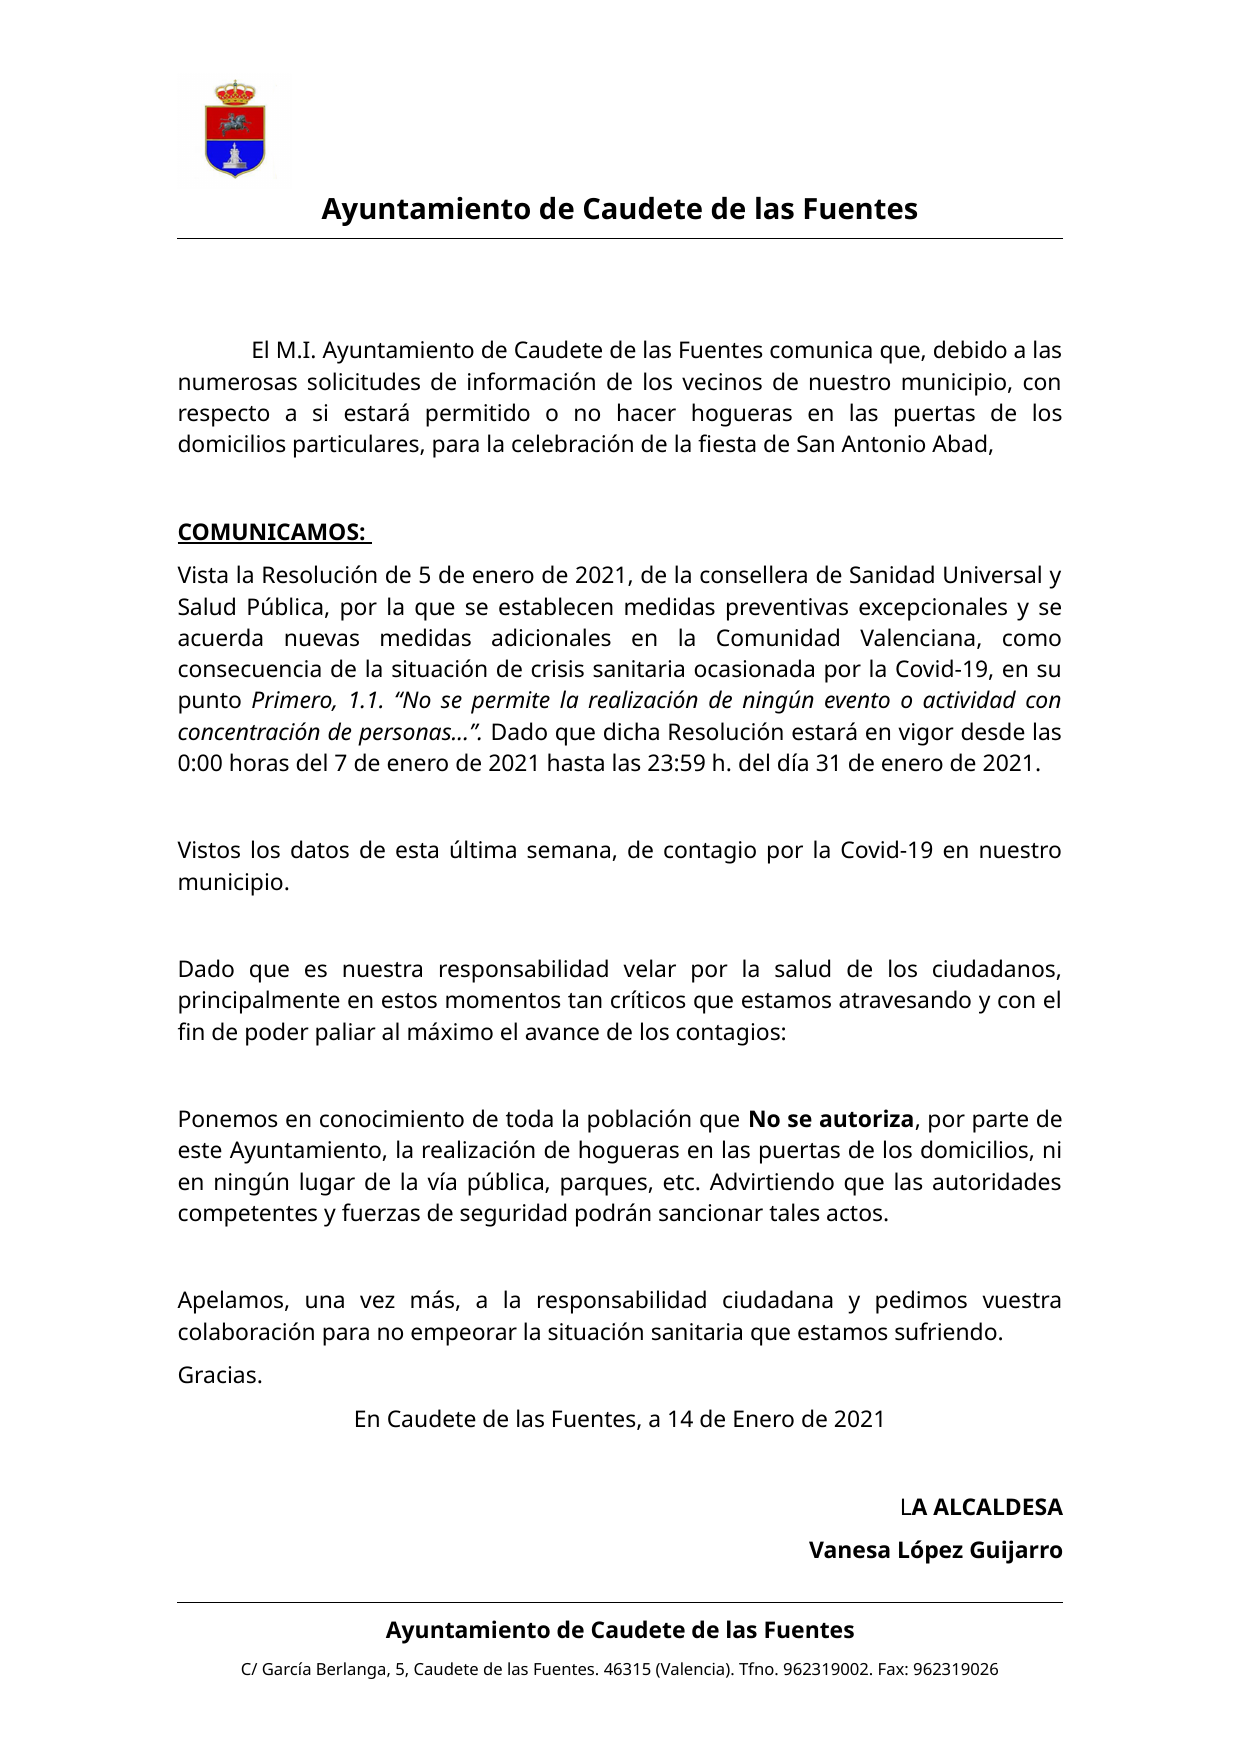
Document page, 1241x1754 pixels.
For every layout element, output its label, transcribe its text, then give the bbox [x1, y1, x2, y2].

text El M.I. Ayuntamiento de Caudete de las Fuentes comunica que, debido a las numerosas solicitudes de información de los vecinos de nuestro municipio, con respecto a si estará permitido o no hacer hogueras en las puertas de los domicilios particulares, para la celebración de la fiesta de San Antonio Abad, [177, 334, 1063, 459]
text Apelamos, una vez más, a la responsabilidad ciudadana y pedimos vuestra colaboración para no empeorar la situación sanitaria que estamos sufriendo. [177, 1284, 1063, 1347]
text COMUNICAMOS: [177, 516, 1063, 547]
text LA ALCALDESA [177, 1491, 1063, 1522]
text Dado que es nuestra responsabilidad velar por la salud de los ciudadanos, principalmente en estos momentos tan críticos que estamos atravesando y con el fin de poder paliar al máximo el avance de los contagios: [177, 953, 1063, 1047]
text Vanesa López Guijarro [177, 1534, 1063, 1566]
text En Caudete de las Fuentes, a 14 de Enero de 2021 [177, 1403, 1063, 1434]
text Vistos los datos de esta última semana, de contagio por la Covid-19 en nuestro municipio. [177, 834, 1063, 897]
text Ponemos en conocimiento de toda la población que No se autoriza, por parte de este Ayuntamiento, la realización de hogueras en las puertas de los domicilios, ni en ningún lugar de la vía pública, parques, etc. Advirtiendo que las autoridades competentes y fuerzas de seguridad podrán sancionar tales actos. [177, 1103, 1063, 1228]
text Gracias. [177, 1359, 1063, 1391]
picture [177, 73, 292, 189]
text Vista la Resolución de 5 de enero de 2021, de la consellera de Sanidad Universal y Salud Pública, por la que se establecen medidas preventivas excepcionales y se acuerda nuevas medidas adicionales en la Comunidad Valenciana, como consecuencia de la situación de crisis sanitaria ocasionada por la Covid-19, en su punto Primero, 1.1. “No se permite la realización de ningún evento o actividad con concentración de personas...”. Dado que dicha Resolución estará en vigor desde las 0:00 horas del 7 de enero de 2021 hasta las 23:59 h. del día 31 de enero de 2021. [177, 559, 1063, 778]
